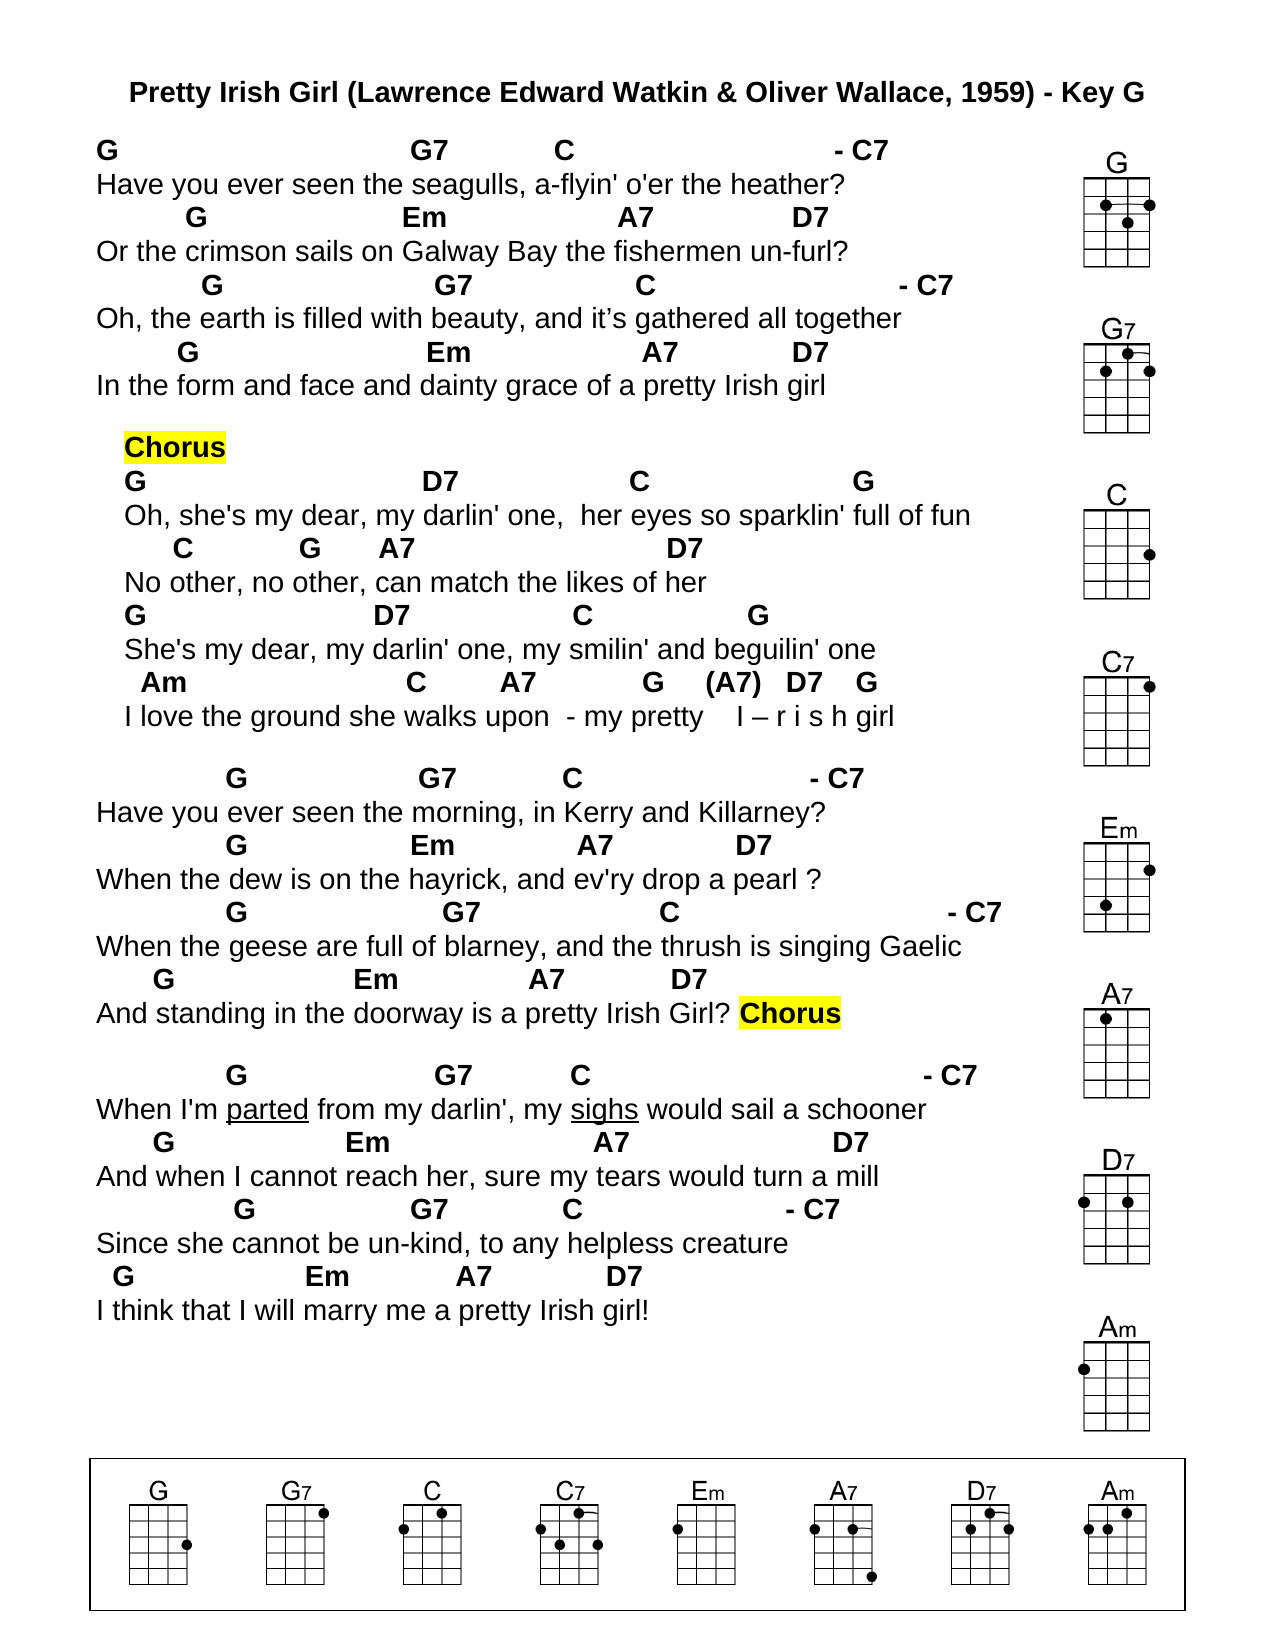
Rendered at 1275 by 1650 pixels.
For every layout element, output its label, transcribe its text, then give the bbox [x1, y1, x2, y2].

picture [1066, 466, 1167, 616]
picture [1066, 133, 1167, 284]
picture [1066, 632, 1167, 783]
table_cell [1049, 294, 1185, 460]
picture [799, 1464, 887, 1600]
picture [388, 1464, 476, 1600]
table_cell [1049, 1459, 1184, 1610]
picture [1066, 1131, 1167, 1281]
picture [251, 1464, 339, 1600]
picture [662, 1464, 750, 1600]
table_cell [1049, 1125, 1185, 1291]
table_cell [227, 1459, 364, 1610]
picture [1073, 1464, 1161, 1600]
table_cell [1049, 1291, 1185, 1458]
table_cell [1049, 626, 1185, 793]
table_cell [1049, 793, 1185, 959]
picture [1066, 1297, 1167, 1448]
table_cell [638, 1459, 774, 1610]
table_cell [1049, 460, 1185, 626]
table_cell [501, 1459, 637, 1610]
picture [1066, 299, 1167, 450]
table_cell [364, 1459, 501, 1610]
picture [1066, 798, 1167, 949]
picture [115, 1464, 202, 1600]
table_cell [911, 1459, 1048, 1610]
table_cell [774, 1459, 911, 1610]
text Pretty Irish Girl (Lawrence Edward Watkin & Oliver Wallace, 1959) - Key G [90, 75, 1185, 108]
table_header [1049, 128, 1185, 294]
picture [525, 1464, 613, 1600]
table_header G G7 C - C7 Have you ever seen the seagulls, a-flyin' o'er the heather? G Em A7 D7 Or the crimson sails on Galway Bay the fishermen un-furl? G G7 C - C7 Oh, the earth is filled with beauty, and it’s gathered all together G Em A7 D7 In the form and face and dainty grace of a pretty Irish girl Chorus G D7 C G Oh, she's my dear, my darlin' one, her eyes so sparklin' full of fun C G A7 D7 No other, no other, can match the likes of her G D7 C G She's my dear, my darlin' one, my smilin' and beguilin' one Am C A7 G (A7) D7 G I love the ground she walks upon - my pretty I – r i s h girl G G7 C - C7 Have you ever seen the morning, in Kerry and Killarney? G Em A7 D7 When the dew is on the hayrick, and ev'ry drop a pearl ? G G7 C - C7 When the geese are full of blarney, and the thrush is singing Gaelic G Em A7 D7 And standing in the doorway is a pretty Irish Girl? Chorus G G7 C - C7 When I'm parted from my darlin', my sighs would sail a schooner G Em A7 D7 And when I cannot reach her, sure my tears would turn a mill G G7 C - C7 Since she cannot be un-kind, to any helpless creature G Em A7 D7 I think that I will marry me a pretty Irish girl! [90, 128, 1048, 1458]
table_cell [1049, 959, 1185, 1125]
picture [1066, 964, 1167, 1115]
picture [936, 1464, 1024, 1600]
table_cell [91, 1459, 227, 1610]
